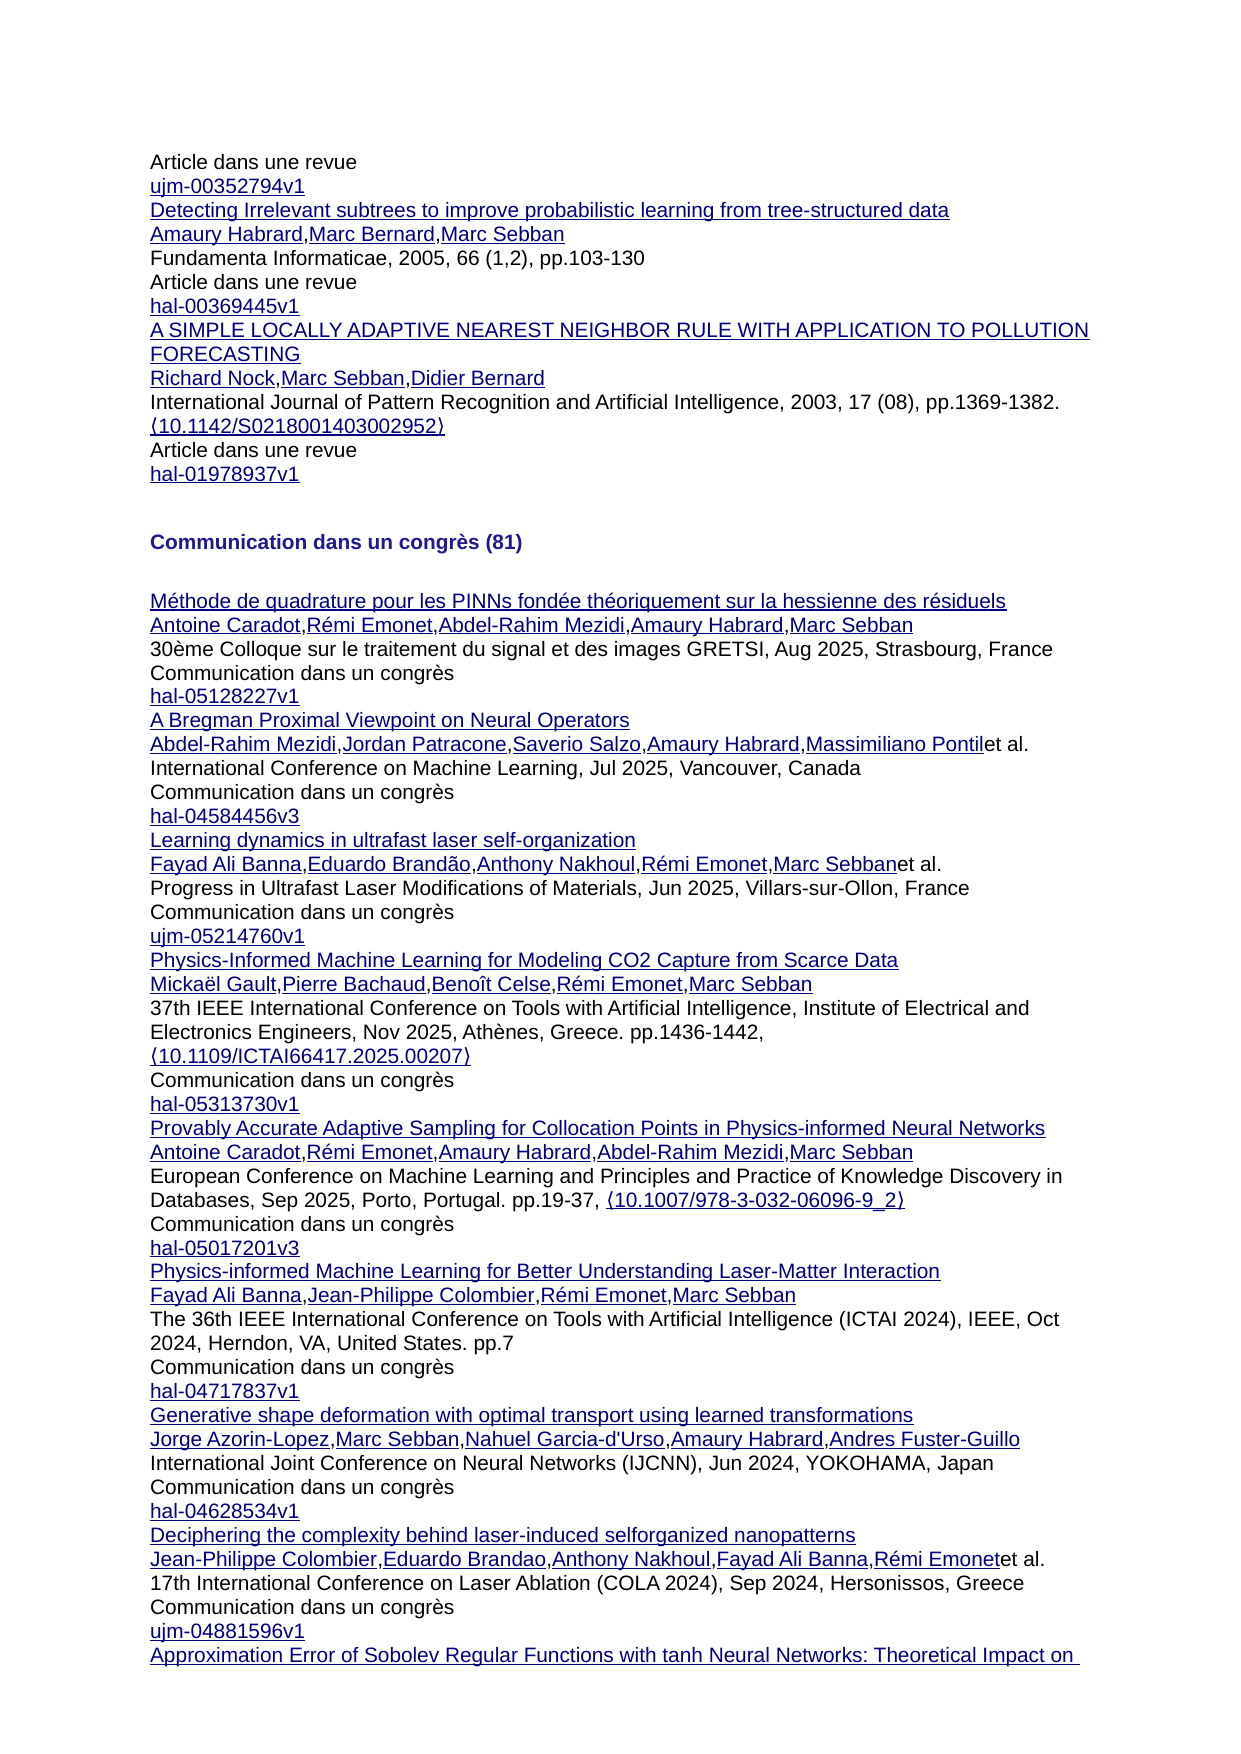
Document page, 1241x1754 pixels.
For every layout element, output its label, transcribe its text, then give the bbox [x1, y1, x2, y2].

table_cell Provably Accurate Adaptive Sampling for Collocation Points in Physics-informed Neural Networks Antoine Caradot,Rémi Emonet,Amaury Habrard,Abdel-Rahim Mezidi,Marc Sebban European Conference on Machine Learning and Principles and Practice of Knowledge Discovery in Databases, Sep 2025, Porto, Portugal. pp.19-37, ⟨10.1007/978-3-032-06096-9_2⟩ Communication dans un congrès hal-05017201v3 [150, 1116, 1090, 1259]
table_cell Generative shape deformation with optimal transport using learned transformations Jorge Azorin-Lopez,Marc Sebban,Nahuel Garcia-d'Urso,Amaury Habrard,Andres Fuster-Guillo International Joint Conference on Neural Networks (IJCNN), Jun 2024, YOKOHAMA, Japan Communication dans un congrès hal-04628534v1 [150, 1403, 1090, 1523]
subtitle Communication dans un congrès (81) [150, 530, 1090, 554]
table_cell A SIMPLE LOCALLY ADAPTIVE NEAREST NEIGHBOR RULE WITH APPLICATION TO POLLUTION [150, 318, 1090, 339]
table_cell FORECASTING Richard Nock,Marc Sebban,Didier Bernard International Journal of Pattern Recognition and Artificial Intelligence, 2003, 17 (08), pp.1369-1382. ⟨10.1142/S0218001403002952⟩ Article dans une revue hal-01978937v1 [150, 340, 1090, 485]
table_header Méthode de quadrature pour les PINNs fondée théoriquement sur la hessienne des résiduels Antoine Caradot,Rémi Emonet,Abdel-Rahim Mezidi,Amaury Habrard,Marc Sebban 30ème Colloque sur le traitement du signal et des images GRETSI, Aug 2025, Strasbourg, France Communication dans un congrès hal-05128227v1 [150, 589, 1090, 708]
table_cell Physics-informed Machine Learning for Better Understanding Laser-Matter Interaction Fayad Ali Banna,Jean-Philippe Colombier,Rémi Emonet,Marc Sebban The 36th IEEE International Conference on Tools with Artificial Intelligence (ICTAI 2024), IEEE, Oct 2024, Herndon, VA, United States. pp.7 Communication dans un congrès hal-04717837v1 [150, 1259, 1090, 1403]
table_cell Physics-Informed Machine Learning for Modeling CO2 Capture from Scarce Data Mickaël Gault,Pierre Bachaud,Benoît Celse,Rémi Emonet,Marc Sebban 37th IEEE International Conference on Tools with Artificial Intelligence, Institute of Electrical and Electronics Engineers, Nov 2025, Athènes, Greece. pp.1436-1442, ⟨10.1109/ICTAI66417.2025.00207⟩ Communication dans un congrès hal-05313730v1 [150, 948, 1090, 1116]
table_cell Deciphering the complexity behind laser-induced selforganized nanopatterns Jean-Philippe Colombier,Eduardo Brandao,Anthony Nakhoul,Fayad Ali Banna,Rémi Emonetet al. 17th International Conference on Laser Ablation (COLA 2024), Sep 2024, Hersonissos, Greece Communication dans un congrès ujm-04881596v1 [150, 1523, 1090, 1643]
table_cell Learning dynamics in ultrafast laser self-organization Fayad Ali Banna,Eduardo Brandão,Anthony Nakhoul,Rémi Emonet,Marc Sebbanet al. Progress in Ultrafast Laser Modifications of Materials, Jun 2025, Villars-sur-Ollon, France Communication dans un congrès ujm-05214760v1 [150, 828, 1090, 948]
table_cell A Bregman Proximal Viewpoint on Neural Operators Abdel-Rahim Mezidi,Jordan Patracone,Saverio Salzo,Amaury Habrard,Massimiliano Pontilet al. International Conference on Machine Learning, Jul 2025, Vancouver, Canada Communication dans un congrès hal-04584456v3 [150, 708, 1090, 828]
table_cell Approximation Error of Sobolev Regular Functions with tanh Neural Networks: Theoretical Impact on [150, 1643, 1090, 1667]
table_cell Article dans une revue ujm-00352794v1 [150, 150, 1090, 198]
table_cell Detecting Irrelevant subtrees to improve probabilistic learning from tree-structured data Amaury Habrard,Marc Bernard,Marc Sebban Fundamenta Informaticae, 2005, 66 (1,2), pp.103-130 Article dans une revue hal-00369445v1 [150, 198, 1090, 318]
